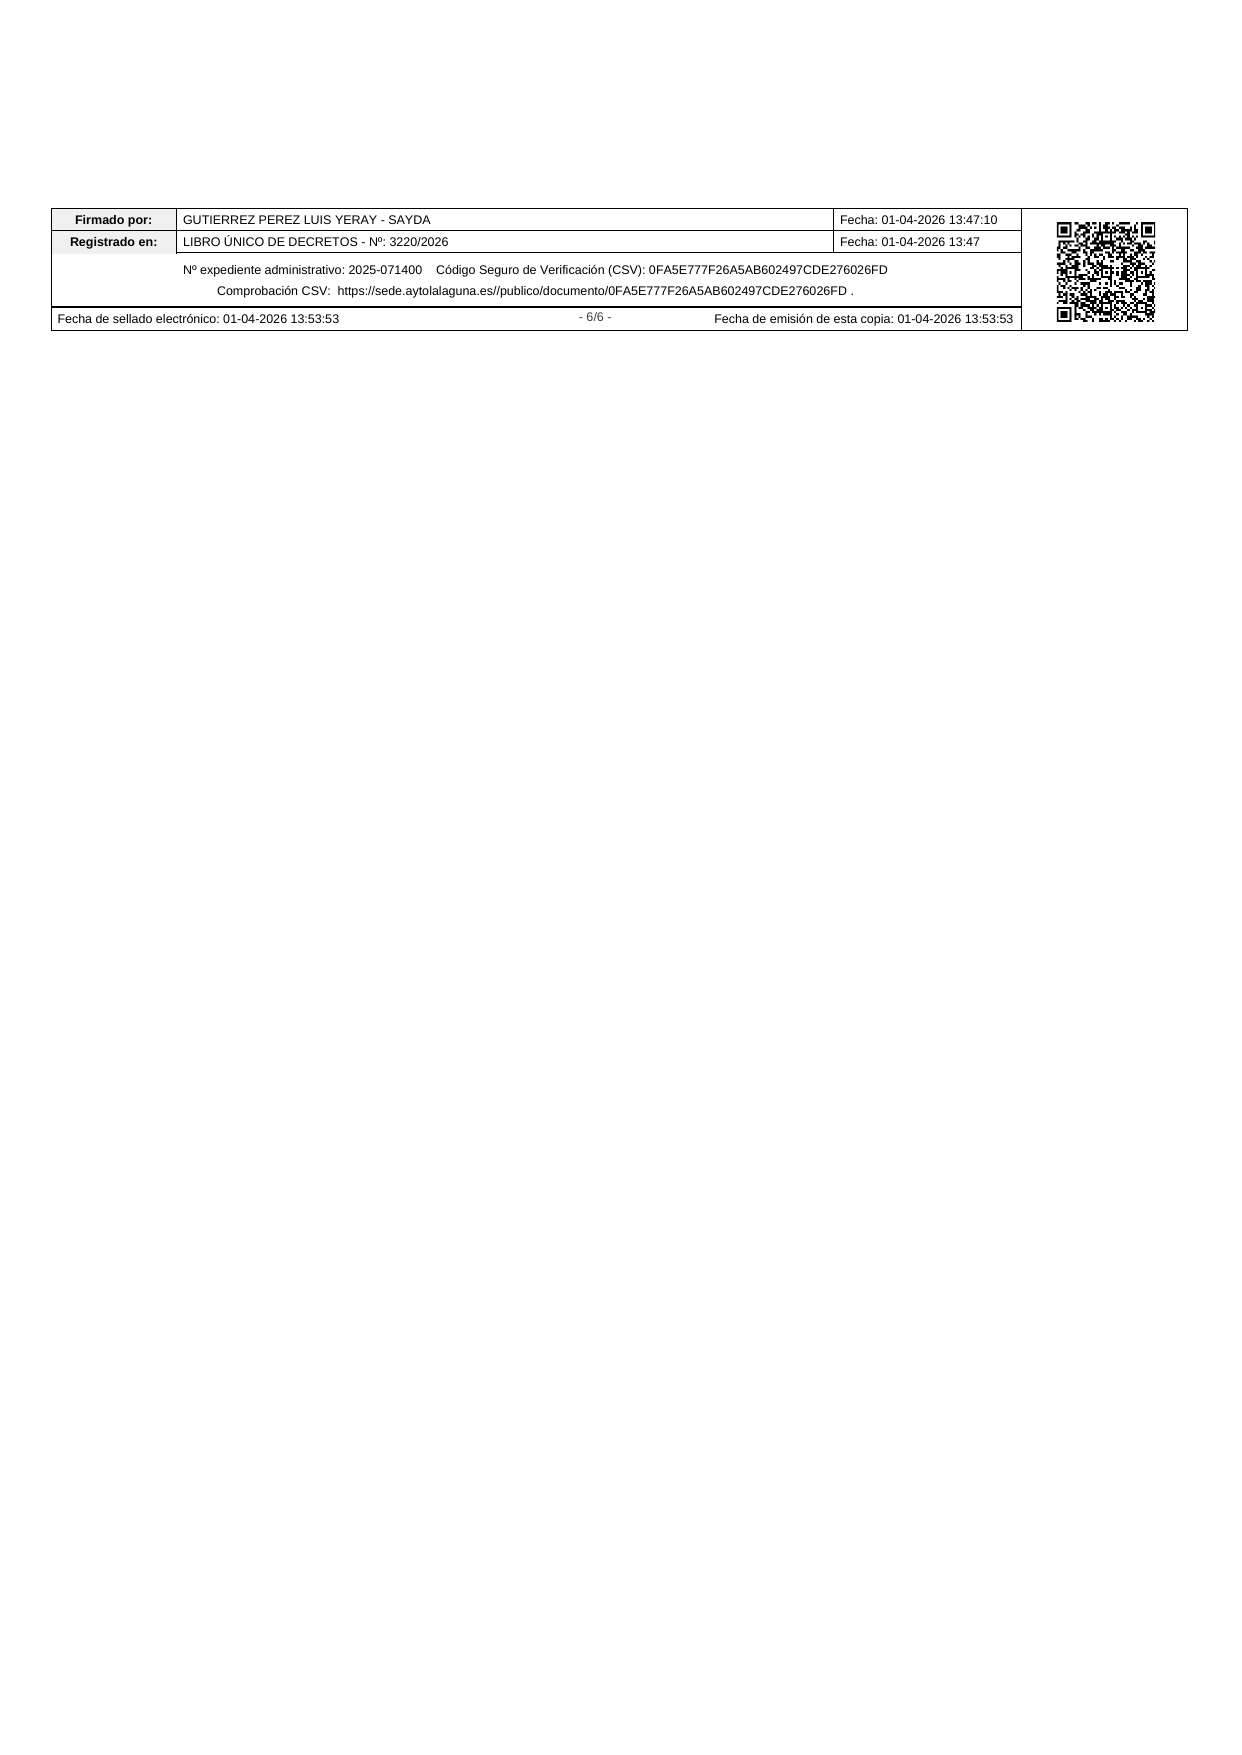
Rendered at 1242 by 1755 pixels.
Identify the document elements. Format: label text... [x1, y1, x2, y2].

table_cell Nº expediente administrativo: 2025-071400 Código Seguro de Verificación (CSV): 0FA5E777F26A5AB602497CDE276026FD Comprobación CSV: https://sede.aytolalaguna.es//publico/documento/0FA5E777F26A5AB602497CDE276026FD . [52, 253, 1021, 306]
table_header Fecha: 01-04-2026 13:47:10 [834, 209, 1021, 230]
table_cell Registrado en: [52, 231, 176, 252]
table_cell Fecha de sellado electrónico: 01-04-2026 13:53:53 - 6/6 - Fecha de emisión de esta copia: 01-04-2026 13:53:53 [52, 308, 1021, 330]
table_header [1022, 209, 1187, 330]
table_header Firmado por: [52, 209, 176, 230]
table_cell Fecha: 01-04-2026 13:47 [834, 231, 1021, 252]
table_cell LIBRO ÚNICO DE DECRETOS - Nº: 3220/2026 [177, 231, 833, 252]
table_header GUTIERREZ PEREZ LUIS YERAY - SAYDA [177, 209, 833, 230]
